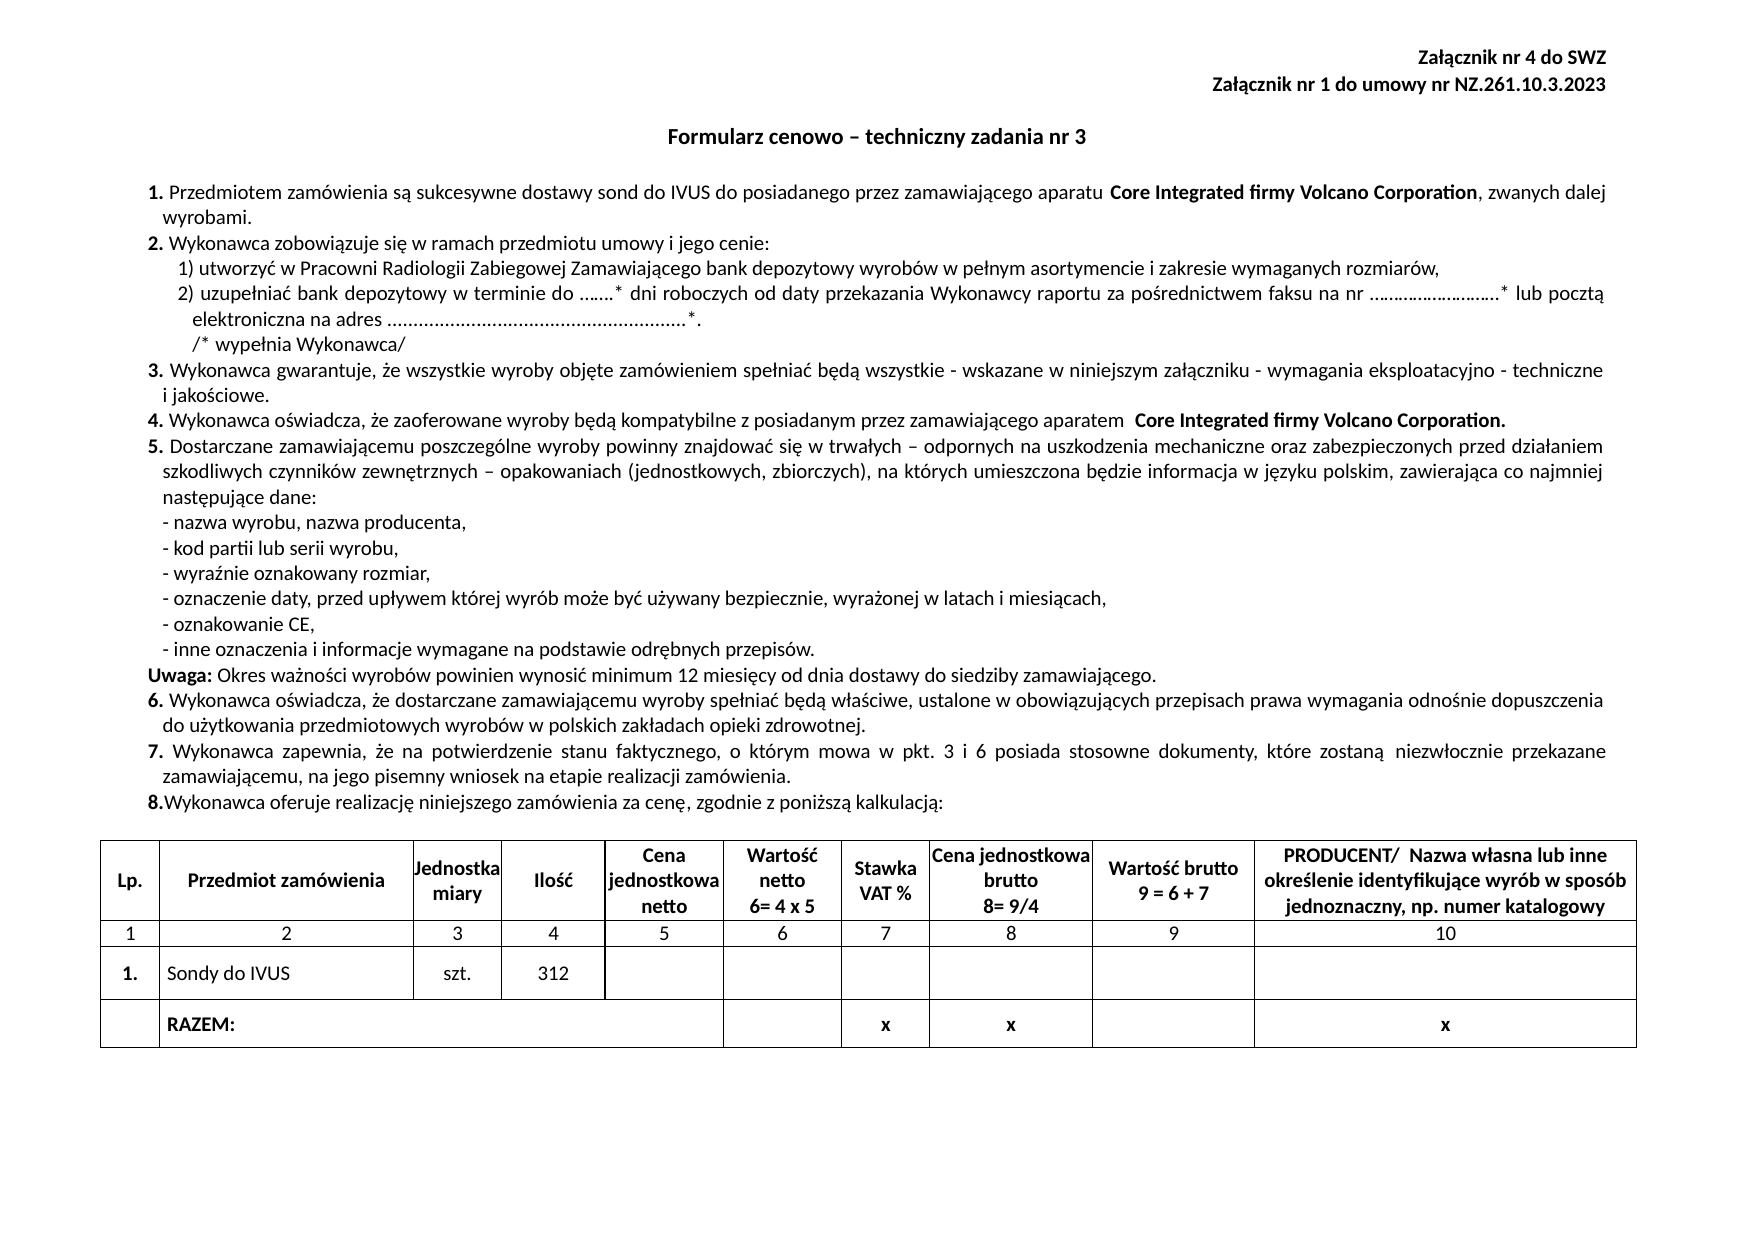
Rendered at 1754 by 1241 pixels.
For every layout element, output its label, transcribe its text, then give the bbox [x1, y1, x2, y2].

text - inne oznaczenia i informacje wymagane na podstawie odrębnych przepisów. [162, 636, 1606, 662]
text 3. Wykonawca gwarantuje, że wszystkie wyroby objęte zamówieniem spełniać będą wszystkie - wskazane w niniejszym załączniku - wymagania eksploatacyjno - techniczne i jakościowe. [148, 357, 1606, 408]
table_header Jednostka miary [414, 841, 501, 919]
table_cell 1. [101, 947, 159, 999]
table_cell 7 [842, 921, 929, 946]
table_cell 9 [1093, 921, 1254, 946]
text 1) utworzyć w Pracowni Radiologii Zabiegowej Zamawiającego bank depozytowy wyrobów w pełnym asortymencie i zakresie wymaganych rozmiarów, [177, 255, 1606, 281]
text /* wypełnia Wykonawca/ [192, 331, 1606, 357]
text 1. Przedmiotem zamówienia są sukcesywne dostawy sond do IVUS do posiadanego przez zamawiającego aparatu Core Integrated firmy Volcano Corporation, zwanych dalej wyrobami. [148, 179, 1606, 230]
text 8.Wykonawca oferuje realizację niniejszego zamówienia za cenę, zgodnie z poniższą kalkulacją: [148, 789, 1606, 814]
table_cell x [930, 1000, 1092, 1047]
text - oznakowanie CE, [162, 611, 1606, 636]
table_cell [1093, 1000, 1254, 1047]
text 4. Wykonawca oświadcza, że zaoferowane wyroby będą kompatybilne z posiadanym przez zamawiającego aparatem Core Integrated firmy Volcano Corporation. [148, 408, 1606, 433]
table_cell [101, 1000, 159, 1047]
table_header Wartość netto 6= 4 x 5 [724, 841, 841, 919]
table_cell 4 [502, 921, 604, 946]
table_header Cena jednostkowa brutto 8= 9/4 [930, 841, 1092, 919]
table_cell 8 [930, 921, 1092, 946]
table_header Cena jednostkowa netto [606, 841, 723, 919]
table_cell [1093, 947, 1254, 999]
text 6. Wykonawca oświadcza, że dostarczane zamawiającemu wyroby spełniać będą właściwe, ustalone w obowiązujących przepisach prawa wymagania odnośnie dopuszczenia do użytkowania przedmiotowych wyrobów w polskich zakładach opieki zdrowotnej. [148, 687, 1606, 738]
table_cell 2 [160, 921, 413, 946]
table_cell [842, 947, 929, 999]
table_cell Sondy do IVUS [160, 947, 413, 999]
table_cell 5 [606, 921, 723, 946]
table_cell x [842, 1000, 929, 1047]
table_cell szt. [414, 947, 501, 999]
table_cell 312 [502, 947, 604, 999]
table_cell x [1255, 1000, 1636, 1047]
table_header PRODUCENT/ Nazwa własna lub inne określenie identyfikujące wyrób w sposób jednoznaczny, np. numer katalogowy [1255, 841, 1636, 919]
table_cell [930, 947, 1092, 999]
table_header Lp. [101, 841, 159, 919]
table_cell [724, 947, 841, 999]
text - oznaczenie daty, przed upływem której wyrób może być używany bezpiecznie, wyrażonej w latach i miesiącach, [162, 586, 1606, 611]
table_cell 6 [724, 921, 841, 946]
text - kod partii lub serii wyrobu, [162, 535, 1606, 560]
table_header Wartość brutto 9 = 6 + 7 [1093, 841, 1254, 919]
text 5. Dostarczane zamawiającemu poszczególne wyroby powinny znajdować się w trwałych – odpornych na uszkodzenia mechaniczne oraz zabezpieczonych przed działaniem szkodliwych czynników zewnętrznych – opakowaniach (jednostkowych, zbiorczych), na których umieszczona będzie informacja w języku polskim, zawierająca co najmniej następujące dane: [148, 433, 1606, 509]
table_cell 3 [414, 921, 501, 946]
table_header Stawka VAT % [842, 841, 929, 919]
table_cell [606, 947, 723, 999]
table_cell [1255, 947, 1636, 999]
table_header Przedmiot zamówienia [160, 841, 413, 919]
table_cell 1 [101, 921, 159, 946]
table_cell RAZEM: [160, 1000, 723, 1047]
text Uwaga: Okres ważności wyrobów powinien wynosić minimum 12 miesięcy od dnia dostawy do siedziby zamawiającego. [148, 662, 1606, 687]
text - wyraźnie oznakowany rozmiar, [162, 560, 1606, 586]
text Formularz cenowo – techniczny zadania nr 3 [148, 122, 1606, 150]
text 7. Wykonawca zapewnia, że na potwierdzenie stanu faktycznego, o którym mowa w pkt. 3 i 6 posiada stosowne dokumenty, które zostaną niezwłocznie przekazane zamawiającemu, na jego pisemny wniosek na etapie realizacji zamówienia. [148, 738, 1606, 789]
table_cell [724, 1000, 841, 1047]
text - nazwa wyrobu, nazwa producenta, [162, 509, 1606, 535]
text 2) uzupełniać bank depozytowy w terminie do …….* dni roboczych od daty przekazania Wykonawcy raportu za pośrednictwem faksu na nr ………………………* lub pocztą elektroniczna na adres .........................................................*. [177, 281, 1606, 331]
table_header Ilość [502, 841, 604, 919]
text 2. Wykonawca zobowiązuje się w ramach przedmiotu umowy i jego cenie: [148, 230, 1606, 255]
table_cell 10 [1255, 921, 1636, 946]
